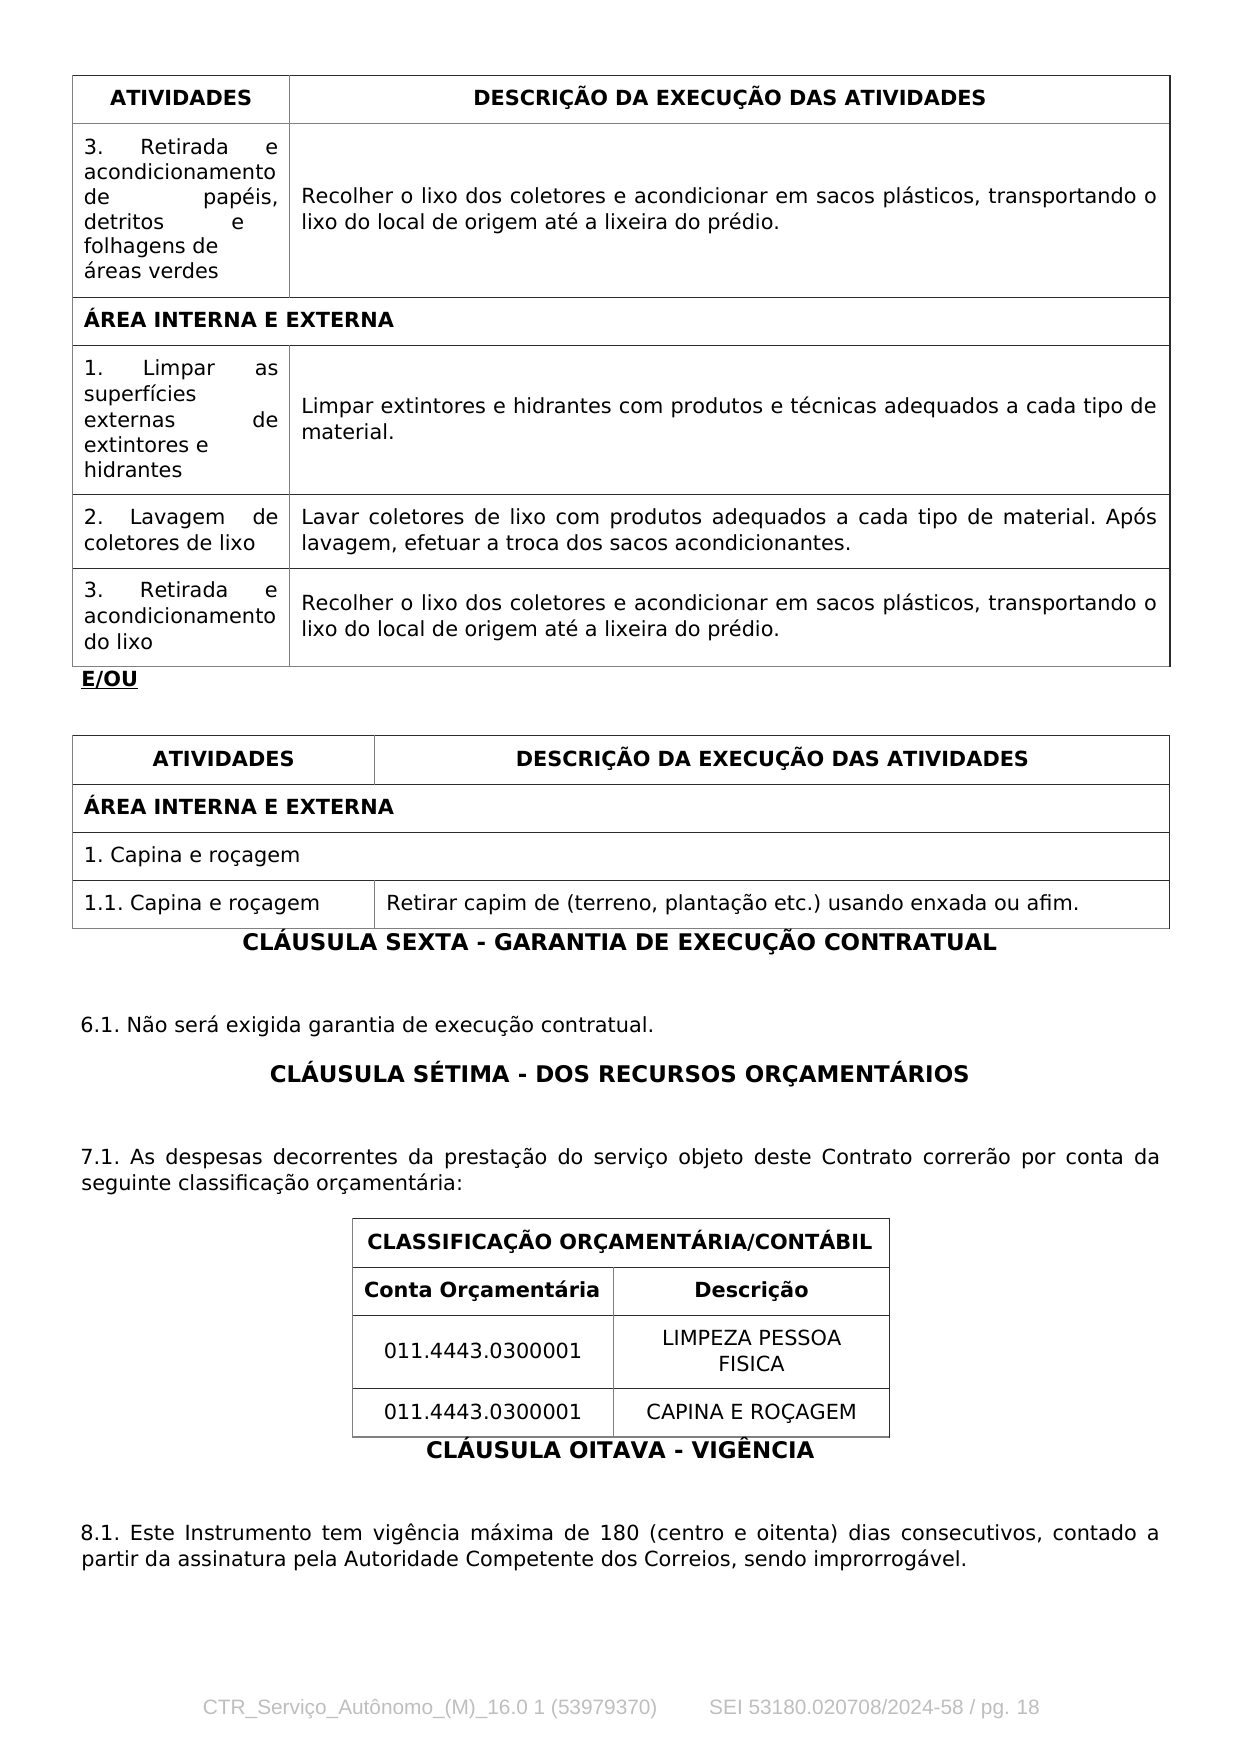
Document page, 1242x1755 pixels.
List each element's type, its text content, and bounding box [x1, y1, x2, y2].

table_cell 3. Retirada e acondicionamento do lixo [73, 569, 289, 666]
table_cell LIMPEZA PESSOA FISICA [614, 1316, 889, 1388]
table_cell Descrição [614, 1268, 889, 1315]
text 7.1. As despesas decorrentes da prestação do serviço objeto deste Contrato correrão por conta da seguinte classificação orçamentária: [80, 1145, 1161, 1196]
table_cell 1. Limpar as superfícies externas de extintores e hidrantes [73, 346, 289, 494]
table_cell ÁREA INTERNA E EXTERNA [73, 298, 1169, 345]
subtitle CLÁUSULA OITAVA - VIGÊNCIA [73, 1437, 1167, 1464]
subtitle E/OU [81, 667, 1168, 691]
table_cell 011.4443.0300001 [353, 1316, 613, 1388]
text CLÁUSULA SEXTA - GARANTIA DE EXECUÇÃO CONTRATUAL [74, 929, 1165, 956]
table_header ATIVIDADES [73, 736, 374, 783]
subtitle CLÁUSULA SÉTIMA - DOS RECURSOS ORÇAMENTÁRIOS [73, 1062, 1166, 1088]
table_cell Retirar capim de (terreno, plantação etc.) usando enxada ou afim. [375, 881, 1169, 928]
table_cell 1.1. Capina e roçagem [73, 881, 374, 928]
table_cell 2. Lavagem de coletores de lixo [73, 495, 289, 567]
table_cell CAPINA E ROÇAGEM [614, 1389, 889, 1436]
table_cell ATIVIDADES [73, 76, 289, 123]
table_cell Limpar extintores e hidrantes com produtos e técnicas adequados a cada tipo de material. [290, 346, 1169, 494]
table_cell ÁREA INTERNA E EXTERNA [73, 785, 1169, 832]
table_cell Recolher o lixo dos coletores e acondicionar em sacos plásticos, transportando o lixo do local de origem até a lixeira do prédio. [290, 569, 1169, 666]
table_cell Conta Orçamentária [353, 1268, 613, 1315]
table_cell 3. Retirada e acondicionamento de papéis, detritos e folhagens de áreas verdes [73, 124, 289, 297]
table_cell DESCRIÇÃO DA EXECUÇÃO DAS ATIVIDADES [290, 76, 1169, 123]
table_cell 011.4443.0300001 [353, 1389, 613, 1436]
table_header DESCRIÇÃO DA EXECUÇÃO DAS ATIVIDADES [375, 736, 1169, 783]
table_cell 1. Capina e roçagem [73, 833, 1169, 880]
table_cell Recolher o lixo dos coletores e acondicionar em sacos plásticos, transportando o lixo do local de origem até a lixeira do prédio. [290, 124, 1169, 297]
text 8.1. Este Instrumento tem vigência máxima de 180 (centro e oitenta) dias consecutivos, contado a partir da assinatura pela Autoridade Competente dos Correios, sendo improrrogável. [80, 1521, 1161, 1571]
table_cell Lavar coletores de lixo com produtos adequados a cada tipo de material. Após lavagem, efetuar a troca dos sacos acondicionantes. [290, 495, 1169, 567]
text 6.1. Não será exigida garantia de execução contratual. [80, 1013, 1161, 1037]
table_header CLASSIFICAÇÃO ORÇAMENTÁRIA/CONTÁBIL [353, 1219, 889, 1267]
